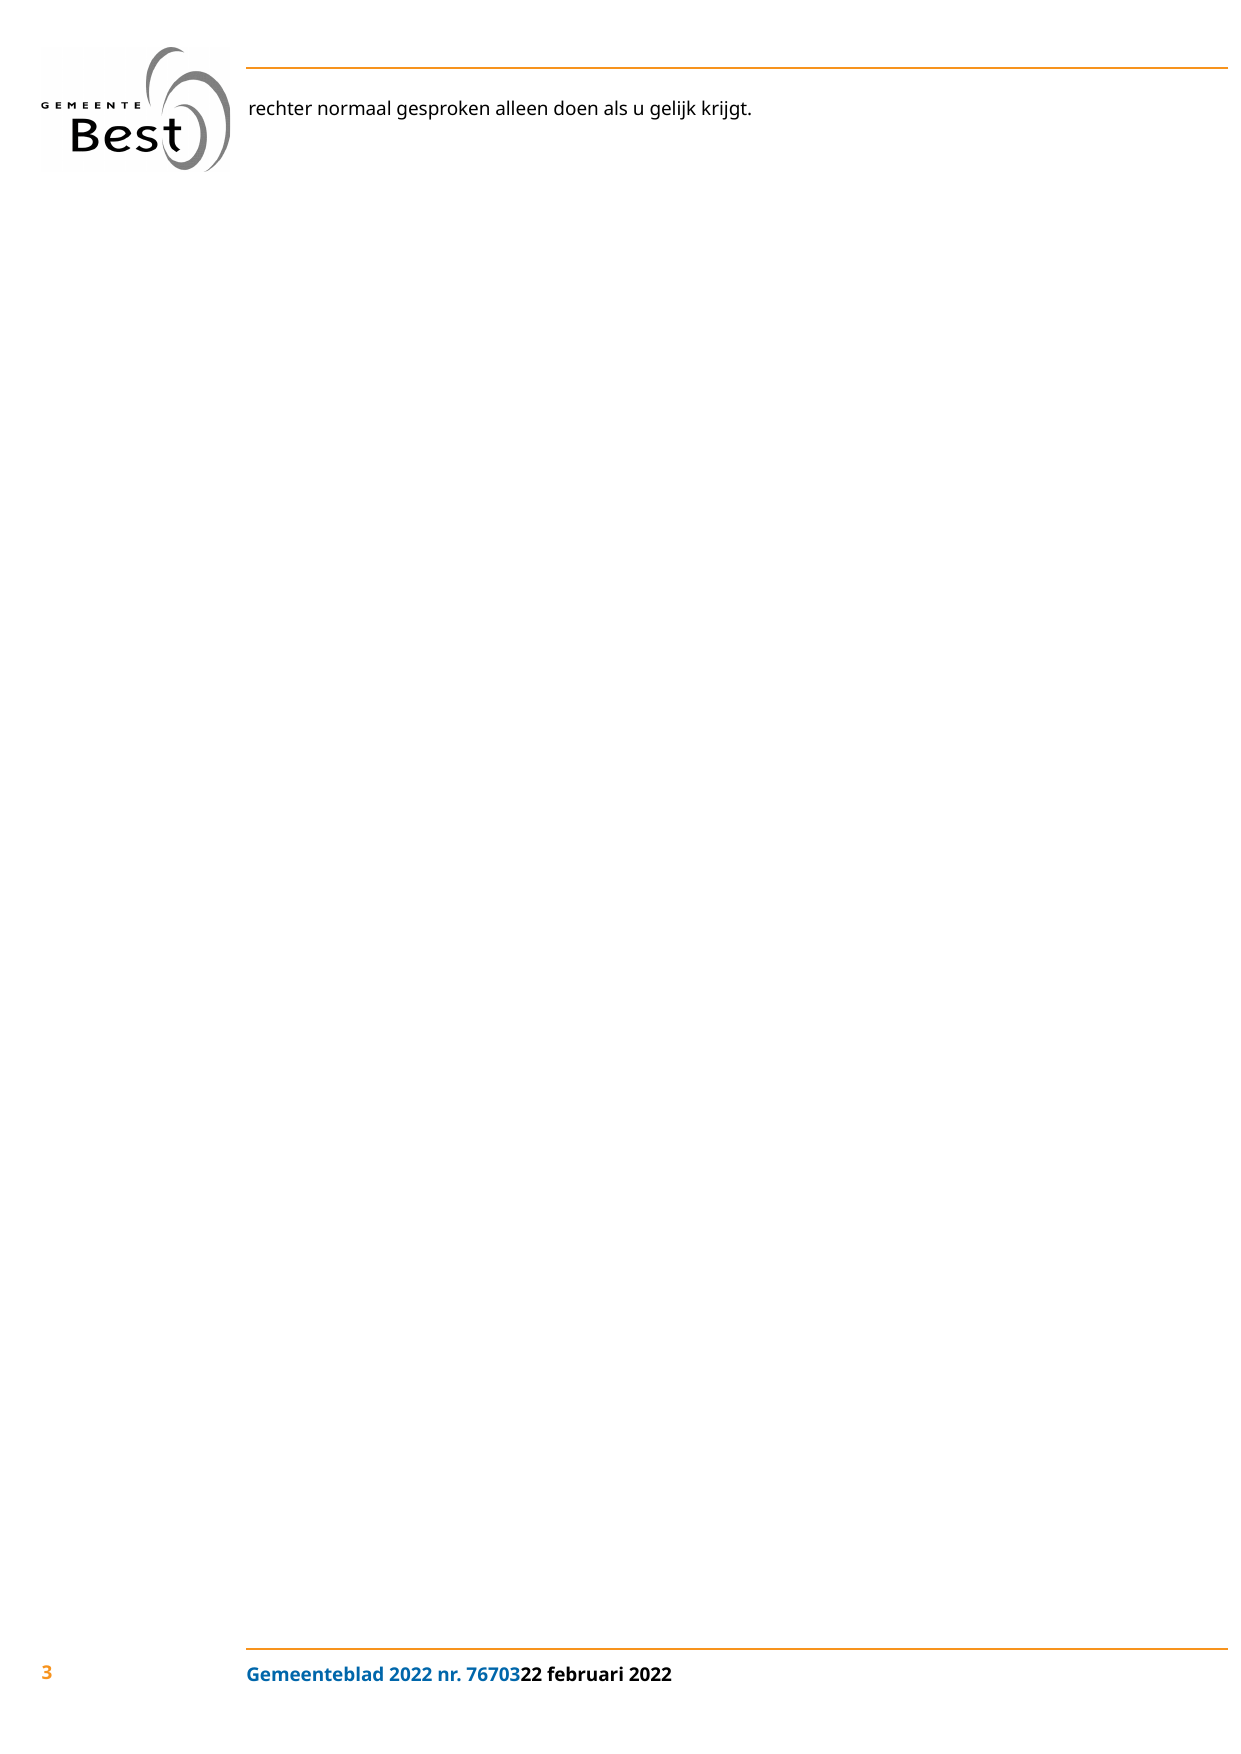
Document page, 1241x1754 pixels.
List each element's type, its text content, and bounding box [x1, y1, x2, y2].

text rechter normaal gesproken alleen doen als u gelijk krijgt. [248, 95, 1152, 121]
picture [41, 47, 231, 172]
